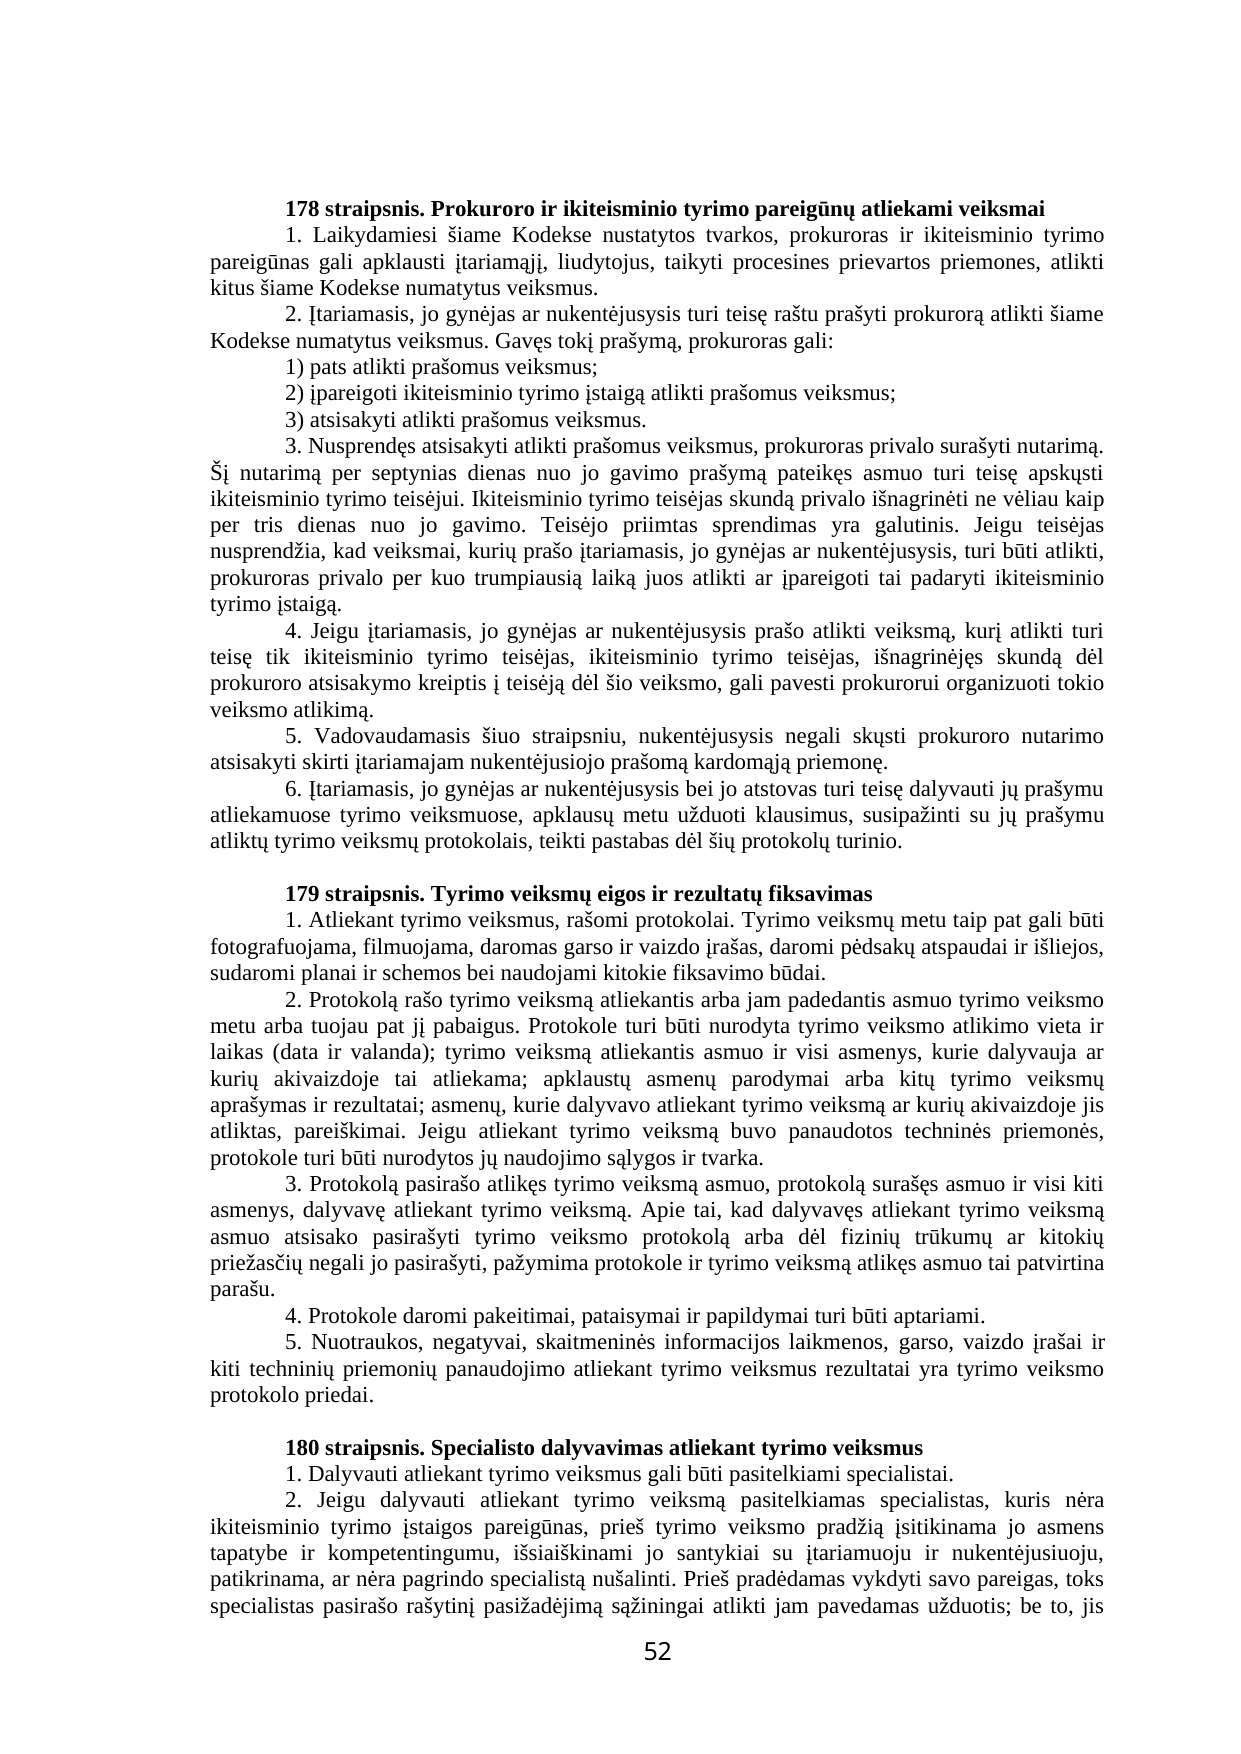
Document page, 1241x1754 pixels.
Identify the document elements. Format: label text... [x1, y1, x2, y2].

text 2. Įtariamasis, jo gynėjas ar nukentėjusysis turi teisę raštu prašyti prokurorą atlikti šiame Kodekse numatytus veiksmus. Gavęs tokį prašymą, prokuroras gali: [210, 300, 1106, 353]
text 3) atsisakyti atlikti prašomus veiksmus. [210, 406, 1106, 432]
text 180 straipsnis. Specialisto dalyvavimas atliekant tyrimo veiksmus [210, 1434, 1106, 1460]
text 1. Atliekant tyrimo veiksmus, rašomi protokolai. Tyrimo veiksmų metu taip pat gali būti fotografuojama, filmuojama, daromas garso ir vaizdo įrašas, daromi pėdsakų atspaudai ir išliejos, sudaromi planai ir schemos bei naudojami kitokie fiksavimo būdai. [210, 907, 1106, 986]
text 1. Laikydamiesi šiame Kodekse nustatytos tvarkos, prokuroras ir ikiteisminio tyrimo pareigūnas gali apklausti įtariamąjį, liudytojus, taikyti procesines prievartos priemones, atlikti kitus šiame Kodekse numatytus veiksmus. [210, 221, 1106, 300]
text 2. Jeigu dalyvauti atliekant tyrimo veiksmą pasitelkiamas specialistas, kuris nėra ikiteisminio tyrimo įstaigos pareigūnas, prieš tyrimo veiksmo pradžią įsitikinama jo asmens tapatybe ir kompetentingumu, išsiaiškinami jo santykiai su įtariamuoju ir nukentėjusiuoju, patikrinama, ar nėra pagrindo specialistą nušalinti. Prieš pradėdamas vykdyti savo pareigas, toks specialistas pasirašo rašytinį pasižadėjimą sąžiningai atlikti jam pavedamas užduotis; be to, jis [210, 1486, 1106, 1618]
text 1) pats atlikti prašomus veiksmus; [210, 353, 1106, 379]
text 3. Protokolą pasirašo atlikęs tyrimo veiksmą asmuo, protokolą surašęs asmuo ir visi kiti asmenys, dalyvavę atliekant tyrimo veiksmą. Apie tai, kad dalyvavęs atliekant tyrimo veiksmą asmuo atsisako pasirašyti tyrimo veiksmo protokolą arba dėl fizinių trūkumų ar kitokių priežasčių negali jo pasirašyti, pažymima protokole ir tyrimo veiksmą atlikęs asmuo tai patvirtina parašu. [210, 1170, 1106, 1302]
text 1. Dalyvauti atliekant tyrimo veiksmus gali būti pasitelkiami specialistai. [210, 1460, 1106, 1486]
text 4. Protokole daromi pakeitimai, pataisymai ir papildymai turi būti aptariami. [210, 1302, 1106, 1328]
text 179 straipsnis. Tyrimo veiksmų eigos ir rezultatų fiksavimas [210, 880, 1106, 907]
text 6. Įtariamasis, jo gynėjas ar nukentėjusysis bei jo atstovas turi teisę dalyvauti jų prašymu atliekamuose tyrimo veiksmuose, apklausų metu užduoti klausimus, susipažinti su jų prašymu atliktų tyrimo veiksmų protokolais, teikti pastabas dėl šių protokolų turinio. [210, 775, 1106, 854]
text 2. Protokolą rašo tyrimo veiksmą atliekantis arba jam padedantis asmuo tyrimo veiksmo metu arba tuojau pat jį pabaigus. Protokole turi būti nurodyta tyrimo veiksmo atlikimo vieta ir laikas (data ir valanda); tyrimo veiksmą atliekantis asmuo ir visi asmenys, kurie dalyvauja ar kurių akivaizdoje tai atliekama; apklaustų asmenų parodymai arba kitų tyrimo veiksmų aprašymas ir rezultatai; asmenų, kurie dalyvavo atliekant tyrimo veiksmą ar kurių akivaizdoje jis atliktas, pareiškimai. Jeigu atliekant tyrimo veiksmą buvo panaudotos techninės priemonės, protokole turi būti nurodytos jų naudojimo sąlygos ir tvarka. [210, 986, 1106, 1170]
text 3. Nusprendęs atsisakyti atlikti prašomus veiksmus, prokuroras privalo surašyti nutarimą. Šį nutarimą per septynias dienas nuo jo gavimo prašymą pateikęs asmuo turi teisę apskųsti ikiteisminio tyrimo teisėjui. Ikiteisminio tyrimo teisėjas skundą privalo išnagrinėti ne vėliau kaip per tris dienas nuo jo gavimo. Teisėjo priimtas sprendimas yra galutinis. Jeigu teisėjas nusprendžia, kad veiksmai, kurių prašo įtariamasis, jo gynėjas ar nukentėjusysis, turi būti atlikti, prokuroras privalo per kuo trumpiausią laiką juos atlikti ar įpareigoti tai padaryti ikiteisminio tyrimo įstaigą. [210, 432, 1106, 617]
text 2) įpareigoti ikiteisminio tyrimo įstaigą atlikti prašomus veiksmus; [210, 379, 1106, 406]
text 5. Nuotraukos, negatyvai, skaitmeninės informacijos laikmenos, garso, vaizdo įrašai ir kiti techninių priemonių panaudojimo atliekant tyrimo veiksmus rezultatai yra tyrimo veiksmo protokolo priedai. [210, 1328, 1106, 1407]
text 4. Jeigu įtariamasis, jo gynėjas ar nukentėjusysis prašo atlikti veiksmą, kurį atlikti turi teisę tik ikiteisminio tyrimo teisėjas, ikiteisminio tyrimo teisėjas, išnagrinėjęs skundą dėl prokuroro atsisakymo kreiptis į teisėją dėl šio veiksmo, gali pavesti prokurorui organizuoti tokio veiksmo atlikimą. [210, 617, 1106, 722]
text 178 straipsnis. Prokuroro ir ikiteisminio tyrimo pareigūnų atliekami veiksmai [285, 195, 1106, 221]
text 5. Vadovaudamasis šiuo straipsniu, nukentėjusysis negali skųsti prokuroro nutarimo atsisakyti skirti įtariamajam nukentėjusiojo prašomą kardomąją priemonę. [210, 722, 1106, 775]
